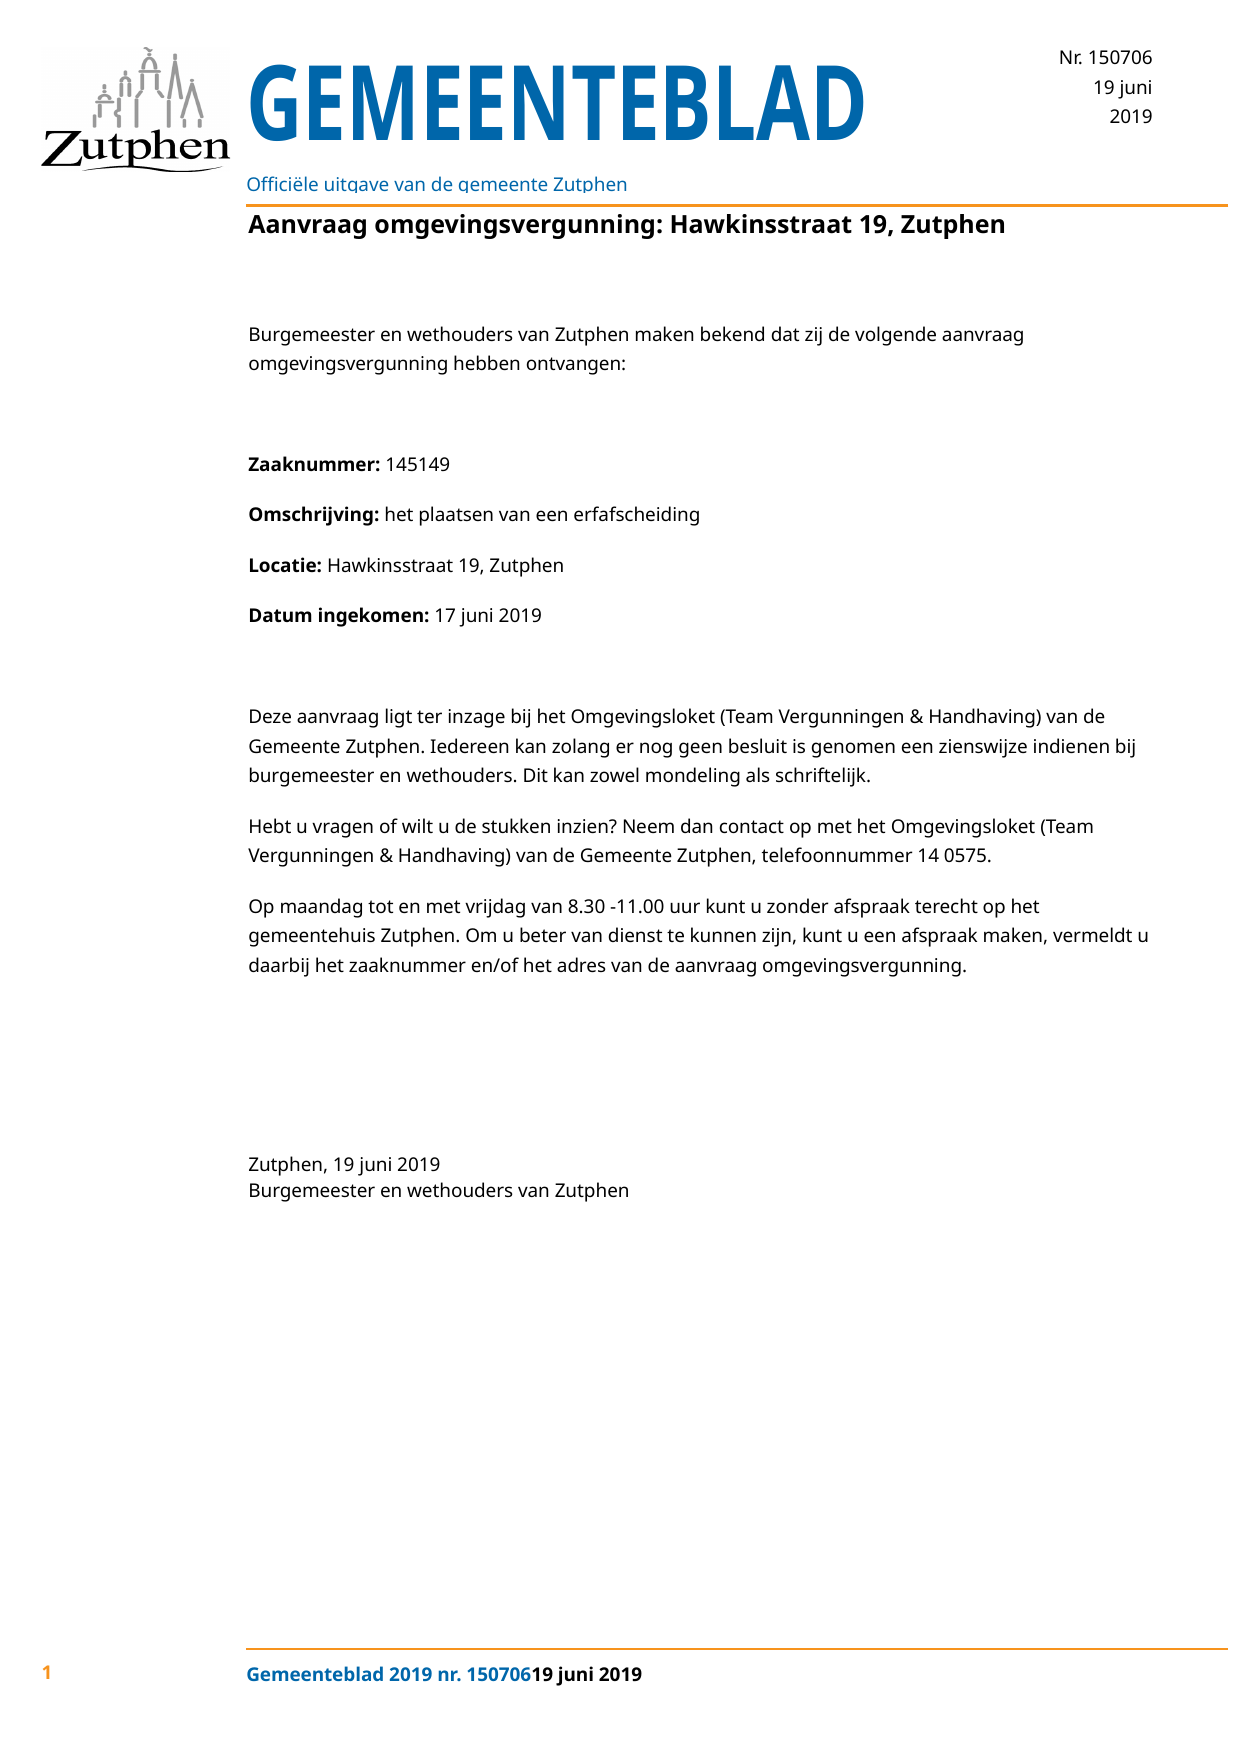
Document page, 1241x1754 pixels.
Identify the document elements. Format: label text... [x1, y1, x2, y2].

text Hebt u vragen of wilt u de stukken inzien? Neem dan contact op met het Omgevingsloket (Team Vergunningen & Handhaving) van de Gemeente Zutphen, telefoonnummer 14 0575. [248, 813, 1152, 868]
text Datum ingekomen: 17 juni 2019 [248, 602, 1152, 628]
text Burgemeester en wethouders van Zutphen [248, 1177, 1152, 1202]
text Zaaknummer: 145149 [248, 451, 1152, 477]
picture [41, 47, 231, 172]
text Zutphen, 19 juni 2019 [248, 1151, 1152, 1177]
text Omschrijving: het plaatsen van een erfafscheiding [248, 502, 1152, 527]
text Op maandag tot en met vrijdag van 8.30 -11.00 uur kunt u zonder afspraak terecht op het gemeentehuis Zutphen. Om u beter van dienst te kunnen zijn, kunt u een afspraak maken, vermeldt u daarbij het zaaknummer en/of het adres van de aanvraag omgevingsvergunning. [248, 893, 1152, 978]
text Deze aanvraag ligt ter inzage bij het Omgevingsloket (Team Vergunningen & Handhaving) van de Gemeente Zutphen. Iedereen kan zolang er nog geen besluit is genomen een zienswijze indienen bij burgemeester en wethouders. Dit kan zowel mondeling als schriftelijk. [248, 703, 1152, 788]
text Aanvraag omgevingsvergunning: Hawkinsstraat 19, Zutphen [248, 207, 1152, 241]
text Locatie: Hawkinsstraat 19, Zutphen [248, 552, 1152, 578]
text Burgemeester en wethouders van Zutphen maken bekend dat zij de volgende aanvraag omgevingsvergunning hebben ontvangen: [248, 321, 1152, 376]
